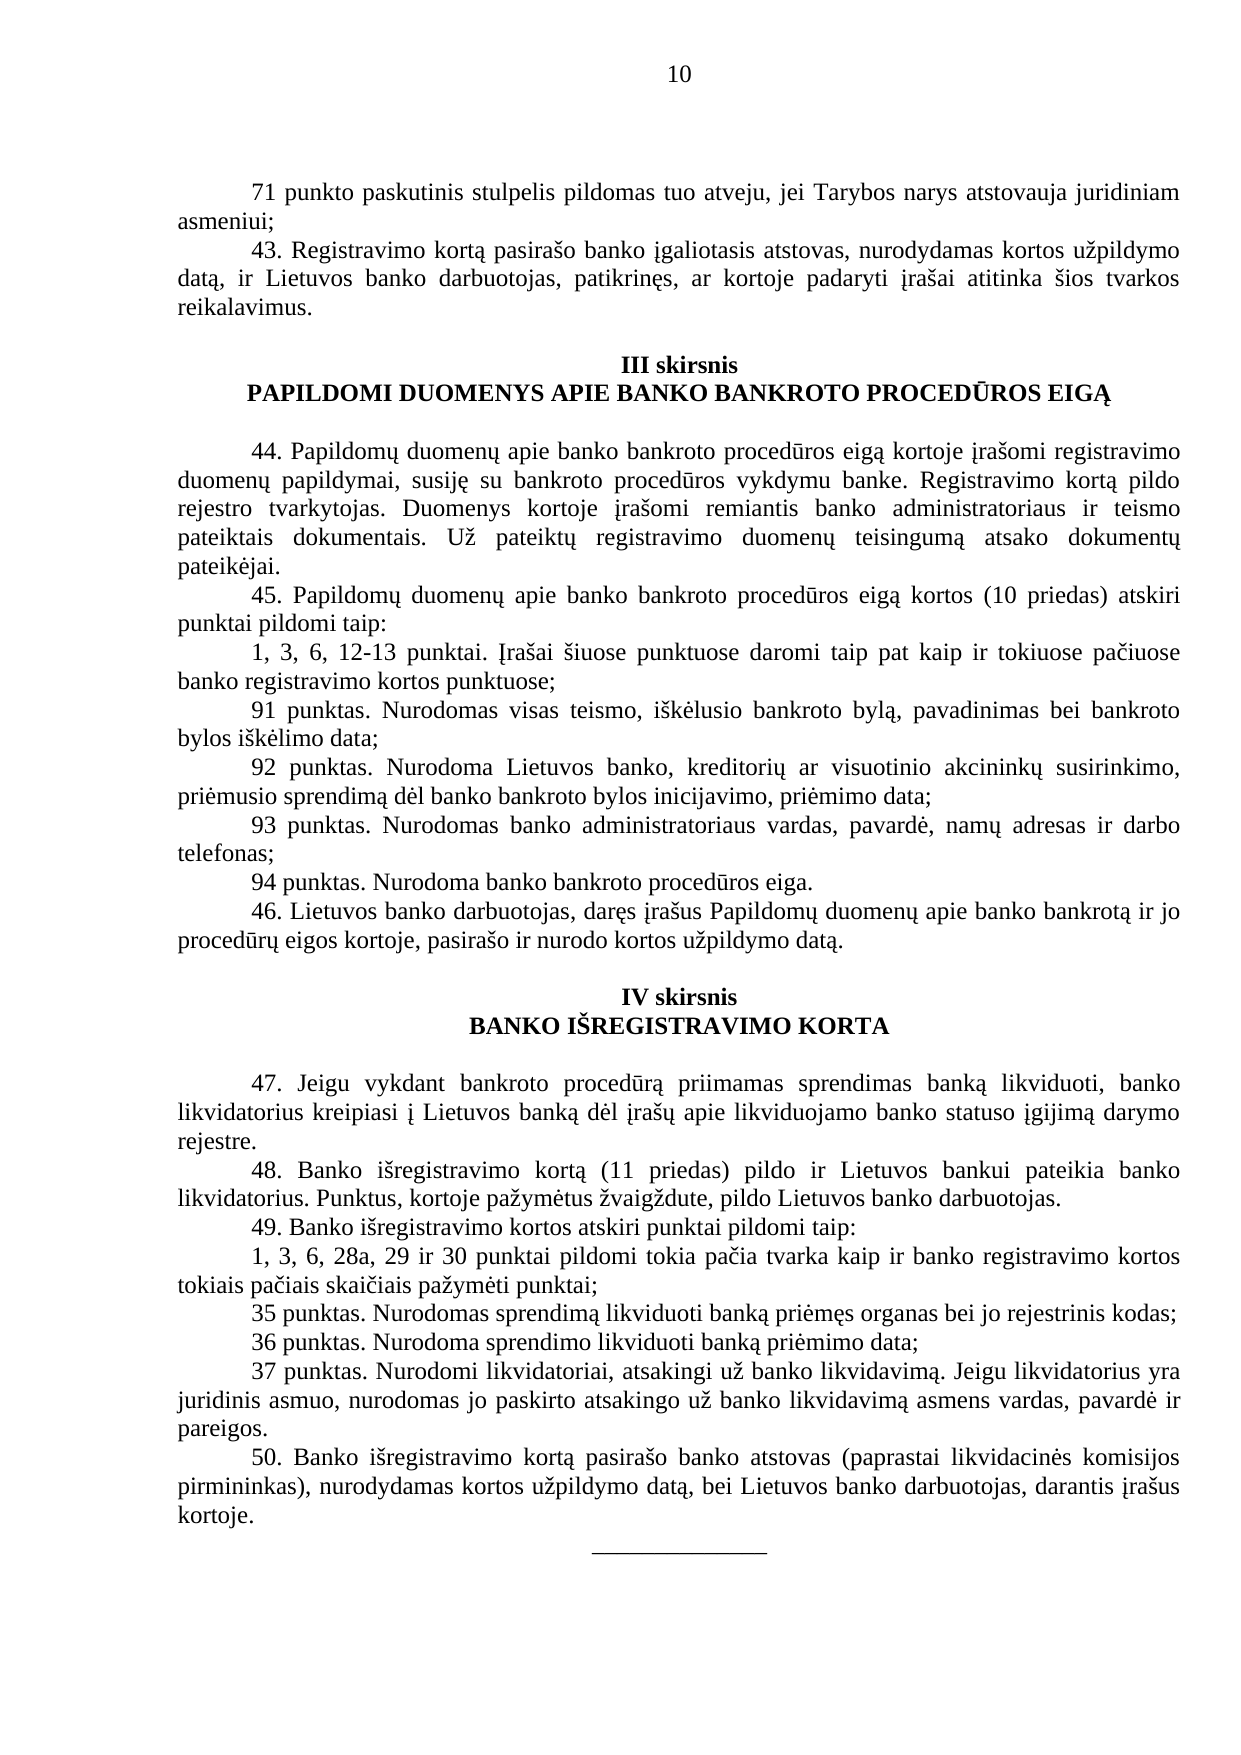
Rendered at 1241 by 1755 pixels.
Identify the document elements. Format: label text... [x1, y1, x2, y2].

text 50. Banko išregistravimo kortą pasirašo banko atstovas (paprastai likvidacinės komisijos pirmininkas), nurodydamas kortos užpildymo datą, bei Lietuvos banko darbuotojas, darantis įrašus kortoje. [177, 1442, 1181, 1528]
text III skirsnis [177, 350, 1181, 378]
text 93 punktas. Nurodomas banko administratoriaus vardas, pavardė, namų adresas ir darbo telefonas; [177, 810, 1181, 867]
text ______________ [177, 1528, 1181, 1557]
text 44. Papildomų duomenų apie banko bankroto procedūros eigą kortoje įrašomi registravimo duomenų papildymai, susiję su bankroto procedūros vykdymu banke. Registravimo kortą pildo rejestro tvarkytojas. Duomenys kortoje įrašomi remiantis banko administratoriaus ir teismo pateiktais dokumentais. Už pateiktų registravimo duomenų teisingumą atsako dokumentų pateikėjai. [177, 436, 1181, 580]
text 49. Banko išregistravimo kortos atskiri punktai pildomi taip: [177, 1212, 1181, 1241]
text 91 punktas. Nurodomas visas teismo, iškėlusio bankroto bylą, pavadinimas bei bankroto bylos iškėlimo data; [177, 695, 1181, 752]
text 46. Lietuvos banko darbuotojas, daręs įrašus Papildomų duomenų apie banko bankrotą ir jo procedūrų eigos kortoje, pasirašo ir nurodo kortos užpildymo datą. [177, 896, 1181, 953]
text 71 punkto paskutinis stulpelis pildomas tuo atveju, jei Tarybos narys atstovauja juridiniam asmeniui; [177, 177, 1181, 235]
text BANKO IŠREGISTRAVIMO KORTA [177, 1011, 1181, 1040]
text 45. Papildomų duomenų apie banko bankroto procedūros eigą kortos (10 priedas) atskiri punktai pildomi taip: [177, 580, 1181, 637]
text 37 punktas. Nurodomi likvidatoriai, atsakingi už banko likvidavimą. Jeigu likvidatorius yra juridinis asmuo, nurodomas jo paskirto atsakingo už banko likvidavimą asmens vardas, pavardė ir pareigos. [177, 1356, 1181, 1442]
text 47. Jeigu vykdant bankroto procedūrą priimamas sprendimas banką likviduoti, banko likvidatorius kreipiasi į Lietuvos banką dėl įrašų apie likviduojamo banko statuso įgijimą darymo rejestre. [177, 1068, 1181, 1155]
text IV skirsnis [177, 982, 1181, 1011]
text 35 punktas. Nurodomas sprendimą likviduoti banką priėmęs organas bei jo rejestrinis kodas; [177, 1298, 1181, 1327]
text PAPILDOMI DUOMENYS APIE BANKO BANKROTO PROCEDŪROS EIGĄ [177, 378, 1181, 407]
text 1, 3, 6, 12-13 punktai. Įrašai šiuose punktuose daromi taip pat kaip ir tokiuose pačiuose banko registravimo kortos punktuose; [177, 637, 1181, 695]
text 94 punktas. Nurodoma banko bankroto procedūros eiga. [177, 867, 1181, 896]
text 92 punktas. Nurodoma Lietuvos banko, kreditorių ar visuotinio akcininkų susirinkimo, priėmusio sprendimą dėl banko bankroto bylos inicijavimo, priėmimo data; [177, 752, 1181, 810]
text 36 punktas. Nurodoma sprendimo likviduoti banką priėmimo data; [177, 1327, 1181, 1356]
text 48. Banko išregistravimo kortą (11 priedas) pildo ir Lietuvos bankui pateikia banko likvidatorius. Punktus, kortoje pažymėtus žvaigždute, pildo Lietuvos banko darbuotojas. [177, 1155, 1181, 1212]
text 1, 3, 6, 28a, 29 ir 30 punktai pildomi tokia pačia tvarka kaip ir banko registravimo kortos tokiais pačiais skaičiais pažymėti punktai; [177, 1241, 1181, 1298]
text 43. Registravimo kortą pasirašo banko įgaliotasis atstovas, nurodydamas kortos užpildymo datą, ir Lietuvos banko darbuotojas, patikrinęs, ar kortoje padaryti įrašai atitinka šios tvarkos reikalavimus. [177, 235, 1181, 321]
